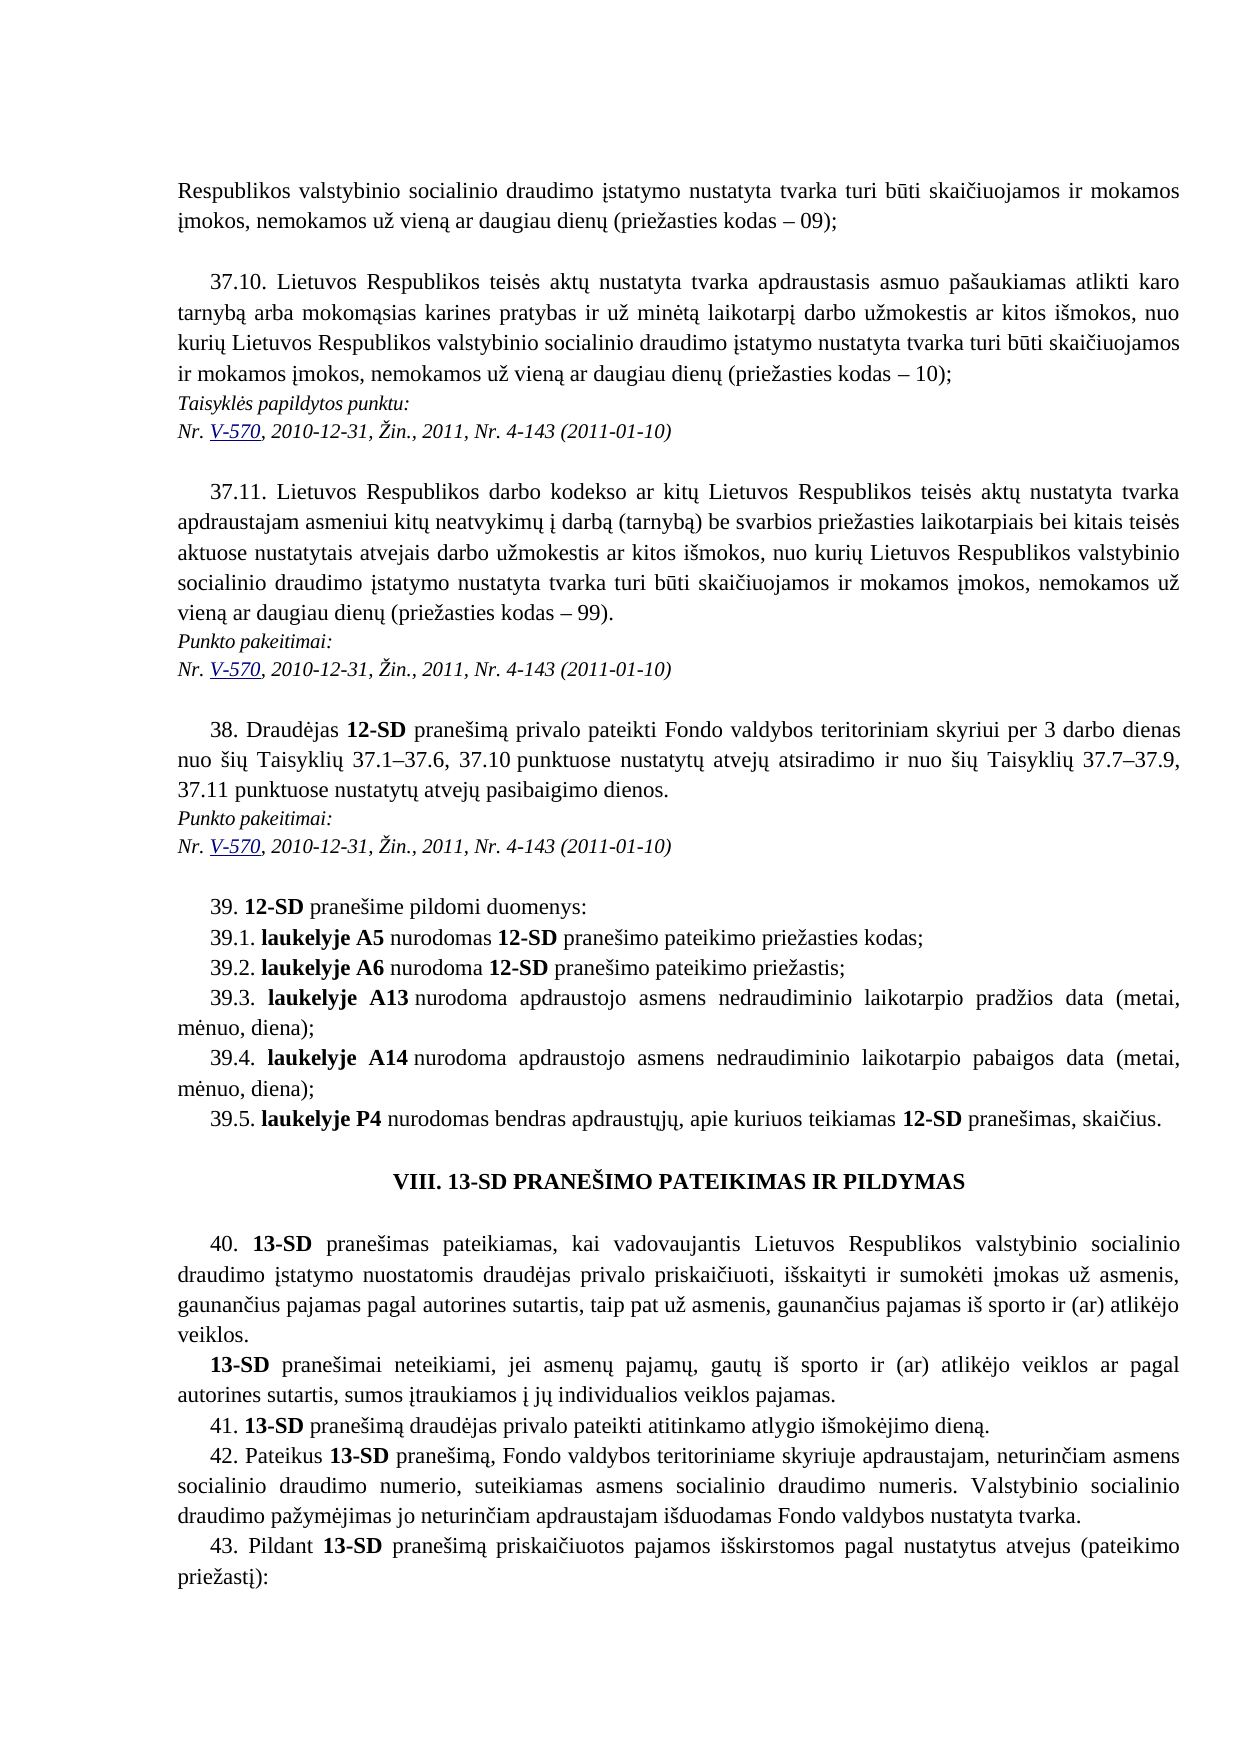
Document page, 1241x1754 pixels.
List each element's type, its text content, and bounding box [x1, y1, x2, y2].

text 40. 13-SD pranešimas pateikiamas, kai vadovaujantis Lietuvos Respublikos valstybinio socialinio draudimo įstatymo nuostatomis draudėjas privalo priskaičiuoti, išskaityti ir sumokėti įmokas už asmenis, gaunančius pajamas pagal autorines sutartis, taip pat už asmenis, gaunančius pajamas iš sporto ir (ar) atlikėjo veiklos. [177, 1231, 1181, 1347]
text 39.5. laukelyje P4 nurodomas bendras apdraustųjų, apie kuriuos teikiamas 12-SD pranešimas, skaičius. [177, 1105, 1181, 1131]
text Nr. V-570, 2010-12-31, Žin., 2011, Nr. 4-143 (2011-01-10) [177, 657, 1181, 681]
text Taisyklės papildytos punktu: [177, 391, 1181, 415]
text 39.4. laukelyje A14 nurodoma apdraustojo asmens nedraudiminio laikotarpio pabaigos data (metai, mėnuo, diena); [177, 1044, 1181, 1101]
text Punkto pakeitimai: [177, 629, 1181, 653]
text 37.11. Lietuvos Respublikos darbo kodekso ar kitų Lietuvos Respublikos teisės aktų nustatyta tvarka apdraustajam asmeniui kitų neatvykimų į darbą (tarnybą) be svarbios priežasties laikotarpiais bei kitais teisės aktuose nustatytais atvejais darbo užmokestis ar kitos išmokos, nuo kurių Lietuvos Respublikos valstybinio socialinio draudimo įstatymo nustatyta tvarka turi būti skaičiuojamos ir mokamos įmokos, nemokamos už vieną ar daugiau dienų (priežasties kodas – 99). [177, 478, 1181, 625]
text VIII. 13-SD PRANEŠIMO PATEIKIMAS IR PILDYMAS [177, 1168, 1181, 1194]
text Nr. V-570, 2010-12-31, Žin., 2011, Nr. 4-143 (2011-01-10) [177, 419, 1181, 443]
text 42. Pateikus 13-SD pranešimą, Fondo valdybos teritoriniame skyriuje apdraustajam, neturinčiam asmens socialinio draudimo numerio, suteikiamas asmens socialinio draudimo numeris. Valstybinio socialinio draudimo pažymėjimas jo neturinčiam apdraustajam išduodamas Fondo valdybos nustatyta tvarka. [177, 1442, 1181, 1529]
text 39.2. laukelyje A6 nurodoma 12-SD pranešimo pateikimo priežastis; [177, 954, 1181, 980]
text Punkto pakeitimai: [177, 806, 1181, 830]
text 38. Draudėjas 12-SD pranešimą privalo pateikti Fondo valdybos teritoriniam skyriui per 3 darbo dienas nuo šių Taisyklių 37.1–37.6, 37.10 punktuose nustatytų atvejų atsiradimo ir nuo šių Taisyklių 37.7–37.9, 37.11 punktuose nustatytų atvejų pasibaigimo dienos. [177, 716, 1181, 802]
text 39.1. laukelyje A5 nurodomas 12-SD pranešimo pateikimo priežasties kodas; [177, 924, 1181, 950]
text Respublikos valstybinio socialinio draudimo įstatymo nustatyta tvarka turi būti skaičiuojamos ir mokamos įmokos, nemokamos už vieną ar daugiau dienų (priežasties kodas – 09); [177, 177, 1181, 234]
text 41. 13-SD pranešimą draudėjas privalo pateikti atitinkamo atlygio išmokėjimo dieną. [177, 1412, 1181, 1438]
text Nr. V-570, 2010-12-31, Žin., 2011, Nr. 4-143 (2011-01-10) [177, 834, 1181, 858]
text 39.3. laukelyje A13 nurodoma apdraustojo asmens nedraudiminio laikotarpio pradžios data (metai, mėnuo, diena); [177, 984, 1181, 1041]
text 43. Pildant 13-SD pranešimą priskaičiuotos pajamos išskirstomos pagal nustatytus atvejus (pateikimo priežastį): [177, 1533, 1181, 1589]
text 37.10. Lietuvos Respublikos teisės aktų nustatyta tvarka apdraustasis asmuo pašaukiamas atlikti karo tarnybą arba mokomąsias karines pratybas ir už minėtą laikotarpį darbo užmokestis ar kitos išmokos, nuo kurių Lietuvos Respublikos valstybinio socialinio draudimo įstatymo nustatyta tvarka turi būti skaičiuojamos ir mokamos įmokos, nemokamos už vieną ar daugiau dienų (priežasties kodas – 10); [177, 268, 1181, 387]
text 13-SD pranešimai neteikiami, jei asmenų pajamų, gautų iš sporto ir (ar) atlikėjo veiklos ar pagal autorines sutartis, sumos įtraukiamos į jų individualios veiklos pajamas. [177, 1351, 1181, 1408]
text 39. 12-SD pranešime pildomi duomenys: [177, 893, 1181, 920]
